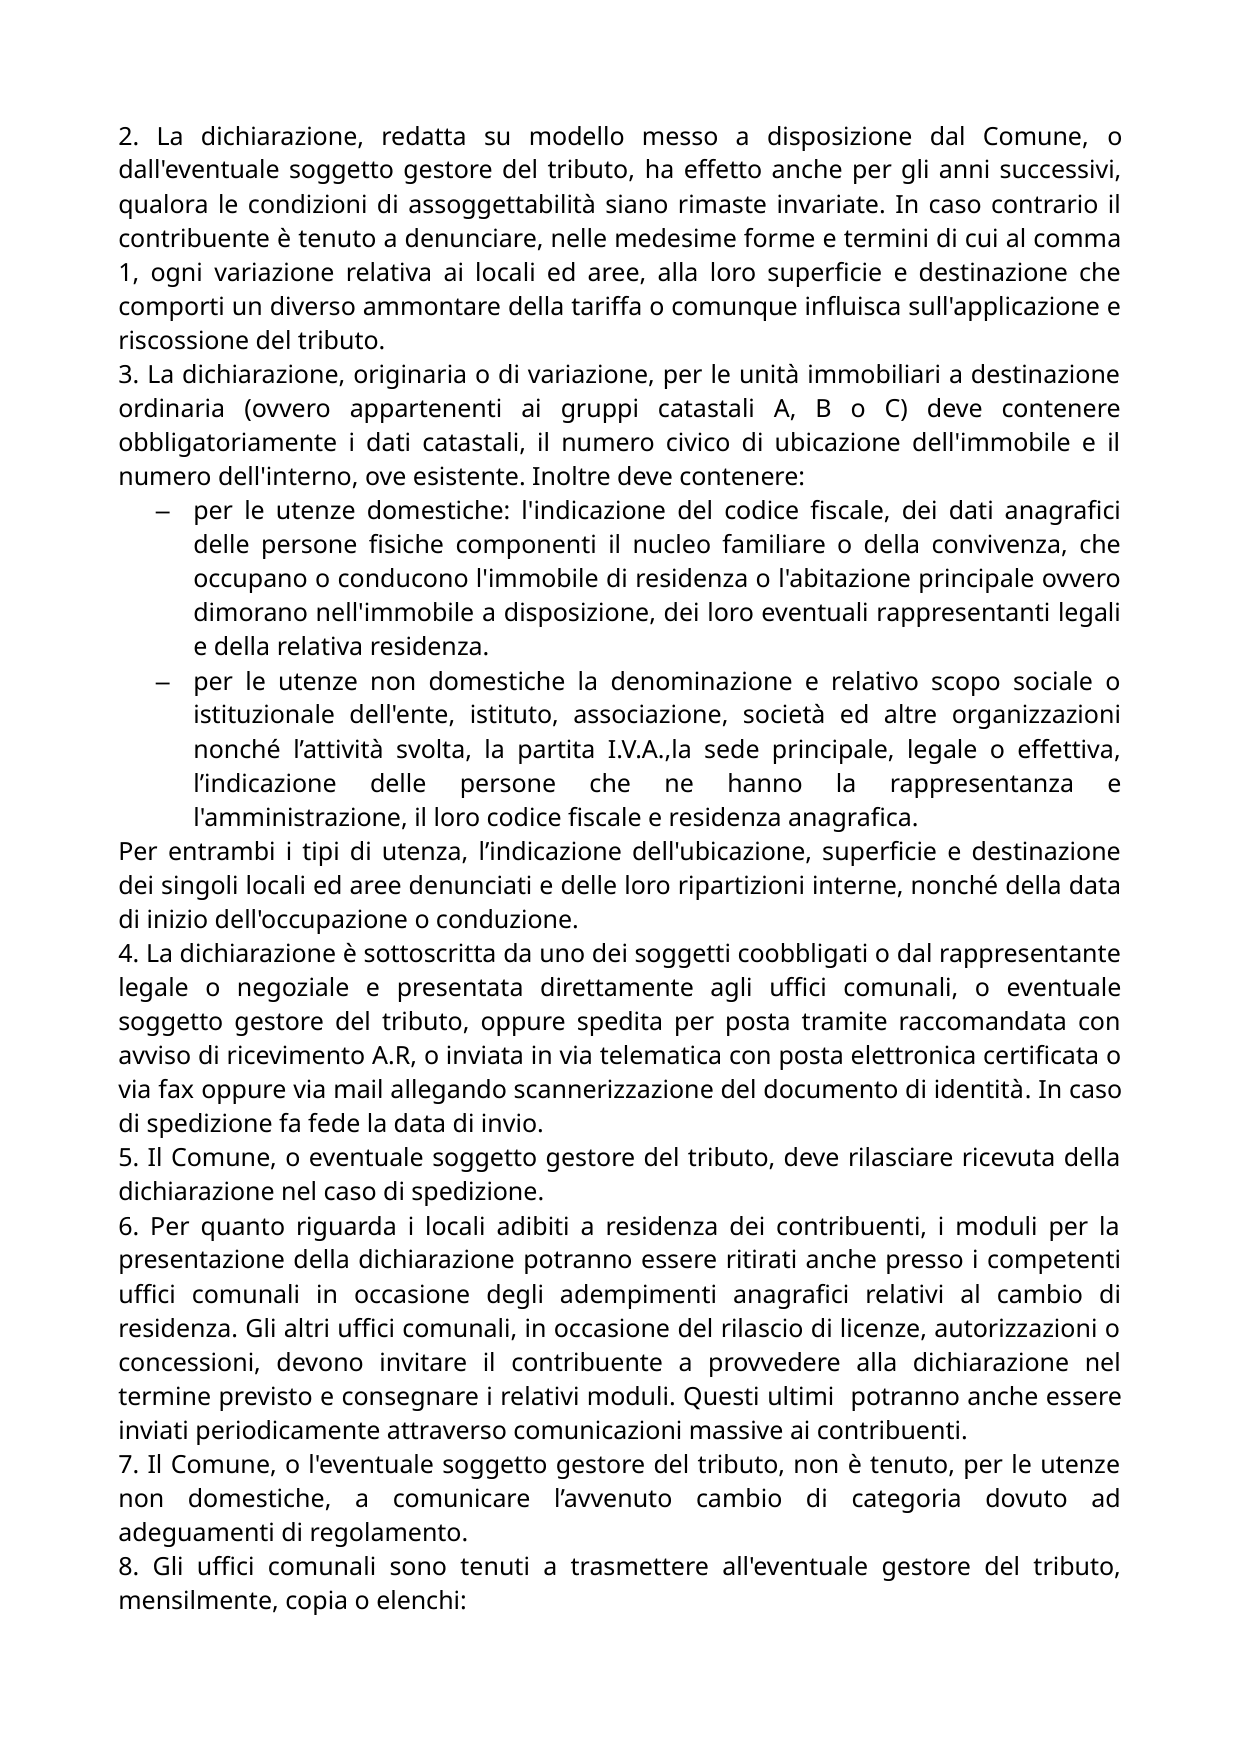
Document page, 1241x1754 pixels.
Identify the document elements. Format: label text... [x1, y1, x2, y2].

text 3. La dichiarazione, originaria o di variazione, per le unità immobiliari a destinazione ordinaria (ovvero appartenenti ai gruppi catastali A, B o C) deve contenere obbligatoriamente i dati catastali, il numero civico di ubicazione dell'immobile e il numero dell'interno, ove esistente. Inoltre deve contenere: [118, 357, 1122, 493]
text 2. La dichiarazione, redatta su modello messo a disposizione dal Comune, o dall'eventuale soggetto gestore del tributo, ha effetto anche per gli anni successivi, qualora le condizioni di assoggettabilità siano rimaste invariate. In caso contrario il contribuente è tenuto a denunciare, nelle medesime forme e termini di cui al comma 1, ogni variazione relativa ai locali ed aree, alla loro superficie e destinazione che comporti un diverso ammontare della tariffa o comunque influisca sull'applicazione e riscossione del tributo. [118, 118, 1122, 357]
text 8. Gli uffici comunali sono tenuti a trasmettere all'eventuale gestore del tributo, mensilmente, copia o elenchi: [118, 1549, 1122, 1617]
text 7. Il Comune, o l'eventuale soggetto gestore del tributo, non è tenuto, per le utenze non domestiche, a comunicare l’avvenuto cambio di categoria dovuto ad adeguamenti di regolamento. [118, 1447, 1122, 1549]
text Per entrambi i tipi di utenza, l’indicazione dell'ubicazione, superficie e destinazione dei singoli locali ed aree denunciati e delle loro ripartizioni interne, nonché della data di inizio dell'occupazione o conduzione. [118, 833, 1122, 936]
text 5. Il Comune, o eventuale soggetto gestore del tributo, deve rilasciare ricevuta della dichiarazione nel caso di spedizione. [118, 1140, 1122, 1208]
list per le utenze domestiche: l'indicazione del codice fiscale, dei dati anagrafici delle persone fisiche componenti il nucleo familiare o della convivenza, che occupano o conducono l'immobile di residenza o l'abitazione principale ovvero dimorano nell'immobile a disposizione, dei loro eventuali rappresentanti legali e della relativa residenza. [156, 493, 1122, 663]
list per le utenze non domestiche la denominazione e relativo scopo sociale o istituzionale dell'ente, istituto, associazione, società ed altre organizzazioni nonché l’attività svolta, la partita I.V.A.,la sede principale, legale o effettiva, l’indicazione delle persone che ne hanno la rappresentanza e l'amministrazione, il loro codice fiscale e residenza anagrafica. [156, 663, 1122, 833]
text 6. Per quanto riguarda i locali adibiti a residenza dei contribuenti, i moduli per la presentazione della dichiarazione potranno essere ritirati anche presso i competenti uffici comunali in occasione degli adempimenti anagrafici relativi al cambio di residenza. Gli altri uffici comunali, in occasione del rilascio di licenze, autorizzazioni o concessioni, devono invitare il contribuente a provvedere alla dichiarazione nel termine previsto e consegnare i relativi moduli. Questi ultimi potranno anche essere inviati periodicamente attraverso comunicazioni massive ai contribuenti. [118, 1208, 1122, 1447]
text 4. La dichiarazione è sottoscritta da uno dei soggetti coobbligati o dal rappresentante legale o negoziale e presentata direttamente agli uffici comunali, o eventuale soggetto gestore del tributo, oppure spedita per posta tramite raccomandata con avviso di ricevimento A.R, o inviata in via telematica con posta elettronica certificata o via fax oppure via mail allegando scannerizzazione del documento di identità. In caso di spedizione fa fede la data di invio. [118, 936, 1122, 1140]
